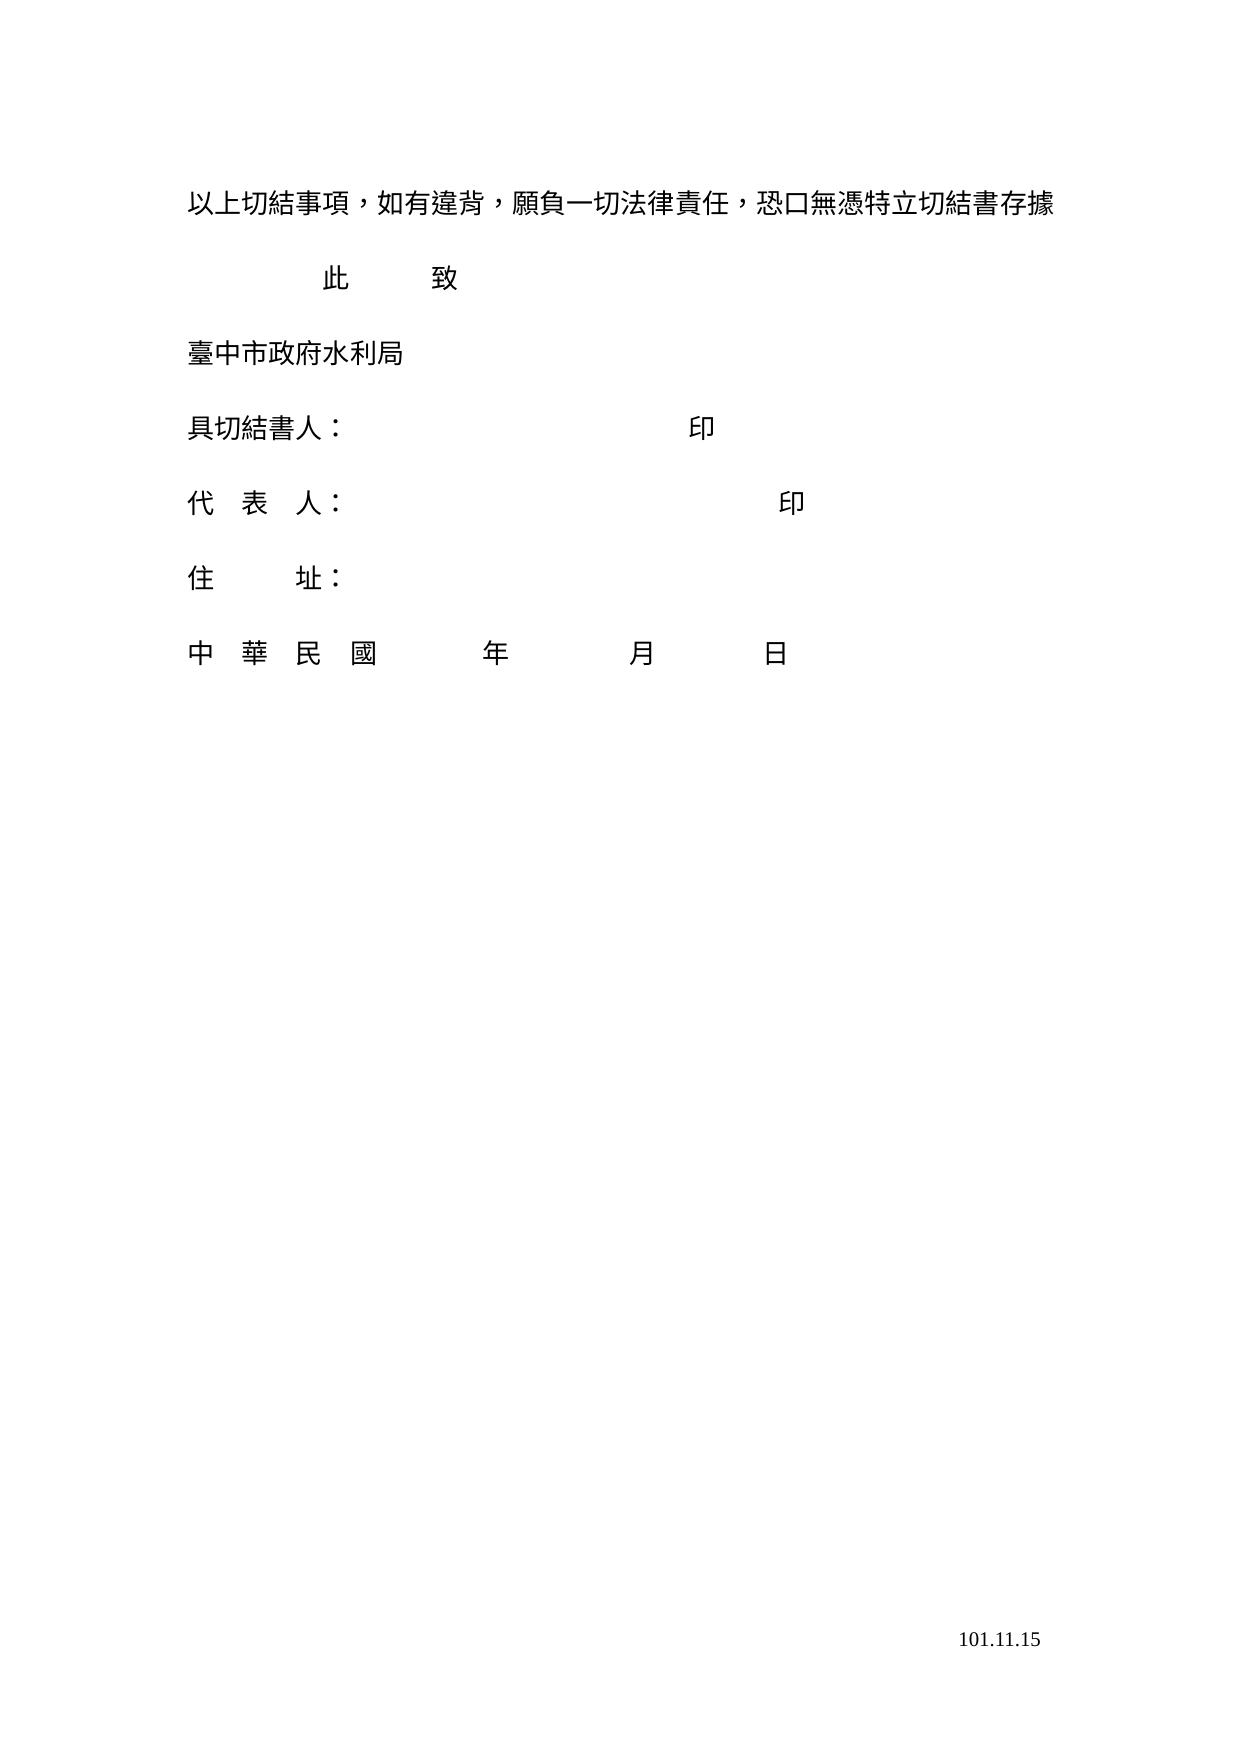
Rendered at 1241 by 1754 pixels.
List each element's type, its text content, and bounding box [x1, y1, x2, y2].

text 具切結書人： 印 [187, 389, 1053, 464]
text 臺中市政府水利局 [187, 314, 1053, 389]
text 代 表 人： 印 [187, 464, 1053, 539]
text 此 致 [187, 239, 1053, 314]
text 中 華 民 國 年 月 日 [187, 614, 1053, 689]
text 住 址： [187, 539, 1053, 614]
text 以上切結事項，如有違背，願負一切法律責任，恐口無憑特立切結書存據。 [187, 164, 1053, 239]
